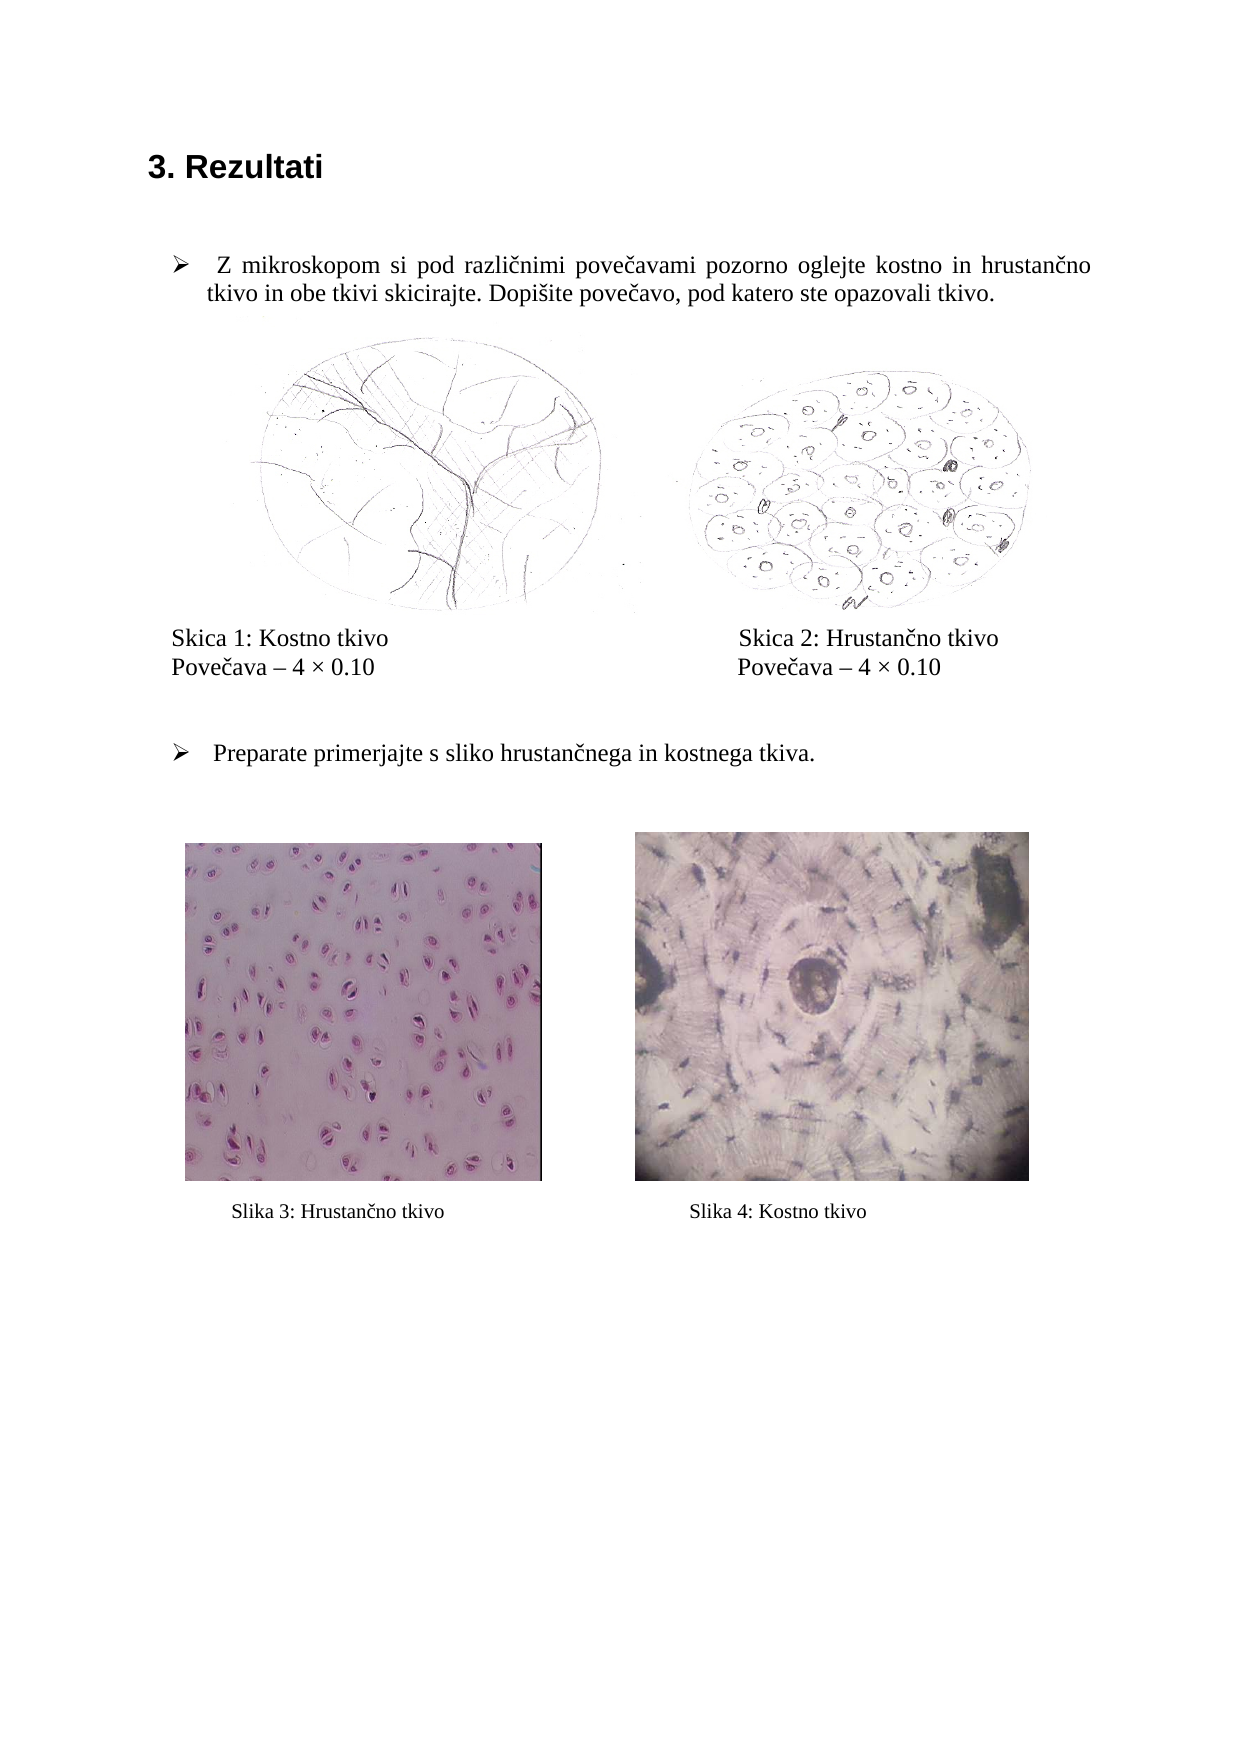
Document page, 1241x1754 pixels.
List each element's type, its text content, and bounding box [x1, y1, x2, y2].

text Skica 1: Kostno tkivo Skica 2: Hrustančno tkivo [171, 623, 1093, 652]
picture [185, 843, 542, 1181]
subtitle 3. Rezultati [148, 148, 1093, 186]
list Z mikroskopom si pod različnimi povečavami pozorno oglejte kostno in hrustančno tkivo in obe tkivi skicirajte. Dopišite povečavo, pod katero ste opazovali tkivo. [171, 250, 1093, 307]
list Preparate primerjajte s sliko hrustančnega in kostnega tkiva. [171, 738, 1093, 767]
text Slika 3: Hrustančno tkivo Slika 4: Kostno tkivo [148, 1198, 1093, 1223]
picture [222, 316, 648, 617]
picture [635, 832, 1029, 1181]
picture [653, 353, 1067, 617]
text Povečava – 4 × 0.10 Povečava – 4 × 0.10 [171, 652, 1093, 681]
